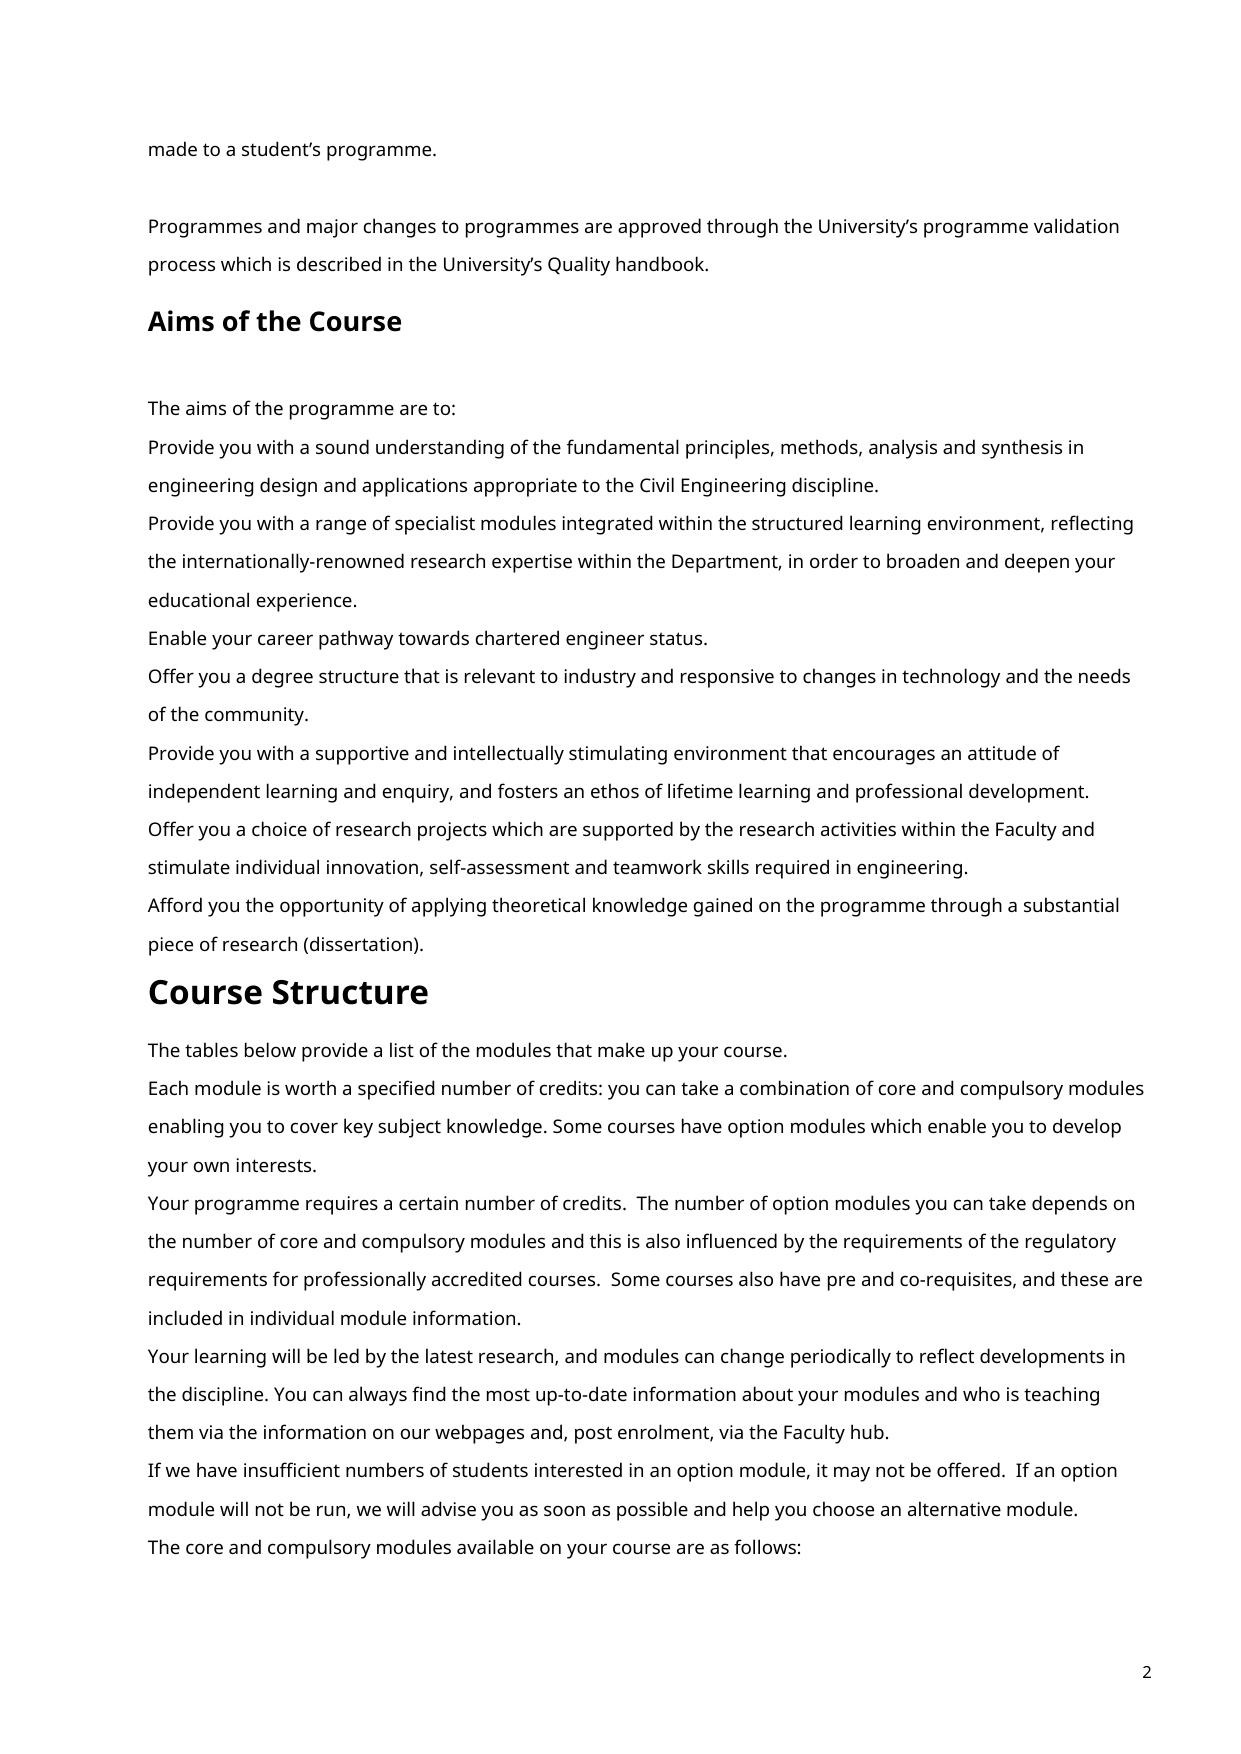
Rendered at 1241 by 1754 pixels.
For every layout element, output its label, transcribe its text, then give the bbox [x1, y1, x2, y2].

text Your programme requires a certain number of credits. The number of option modules you can take depends on the number of core and compulsory modules and this is also influenced by the requirements of the regulatory requirements for professionally accredited courses. Some courses also have pre and co-requisites, and these are included in individual module information. [148, 1190, 1152, 1330]
text Your learning will be led by the latest research, and modules can change periodically to reflect developments in the discipline. You can always find the most up-to-date information about your modules and who is teaching them via the information on our webpages and, post enrolment, via the Faculty hub. [148, 1343, 1152, 1445]
text If we have insufficient numbers of students interested in an option module, it may not be offered. If an option module will not be run, we will advise you as soon as possible and help you choose an alternative module. [148, 1458, 1152, 1522]
text made to a student’s programme. Programmes and major changes to programmes are approved through the University’s programme validation process which is described in the University’s Quality handbook. [148, 137, 1152, 277]
text The tables below provide a list of the modules that make up your course. [148, 1037, 1152, 1063]
table_header [136, 1573, 1152, 1609]
subtitle Aims of the Course [148, 302, 1152, 339]
text Each module is worth a specified number of credits: you can take a combination of core and compulsory modules enabling you to cover key subject knowledge. Some courses have option modules which enable you to develop your own interests. [148, 1076, 1152, 1177]
text The aims of the programme are to: Provide you with a sound understanding of the fundamental principles, methods, analysis and synthesis in engineering design and applications appropriate to the Civil Engineering discipline. Provide you with a range of specialist modules integrated within the structured learning environment, reflecting the internationally-renowned research expertise within the Department, in order to broaden and deepen your educational experience. Enable your career pathway towards chartered engineer status. Offer you a degree structure that is relevant to industry and responsive to changes in technology and the needs of the community. Provide you with a supportive and intellectually stimulating environment that encourages an attitude of independent learning and enquiry, and fosters an ethos of lifetime learning and professional development. Offer you a choice of research projects which are supported by the research activities within the Faculty and stimulate individual innovation, self-assessment and teamwork skills required in engineering. Afford you the opportunity of applying theoretical knowledge gained on the programme through a substantial piece of research (dissertation). [148, 396, 1152, 956]
text The core and compulsory modules available on your course are as follows: [148, 1534, 1152, 1560]
subtitle Course Structure [148, 969, 1152, 1014]
